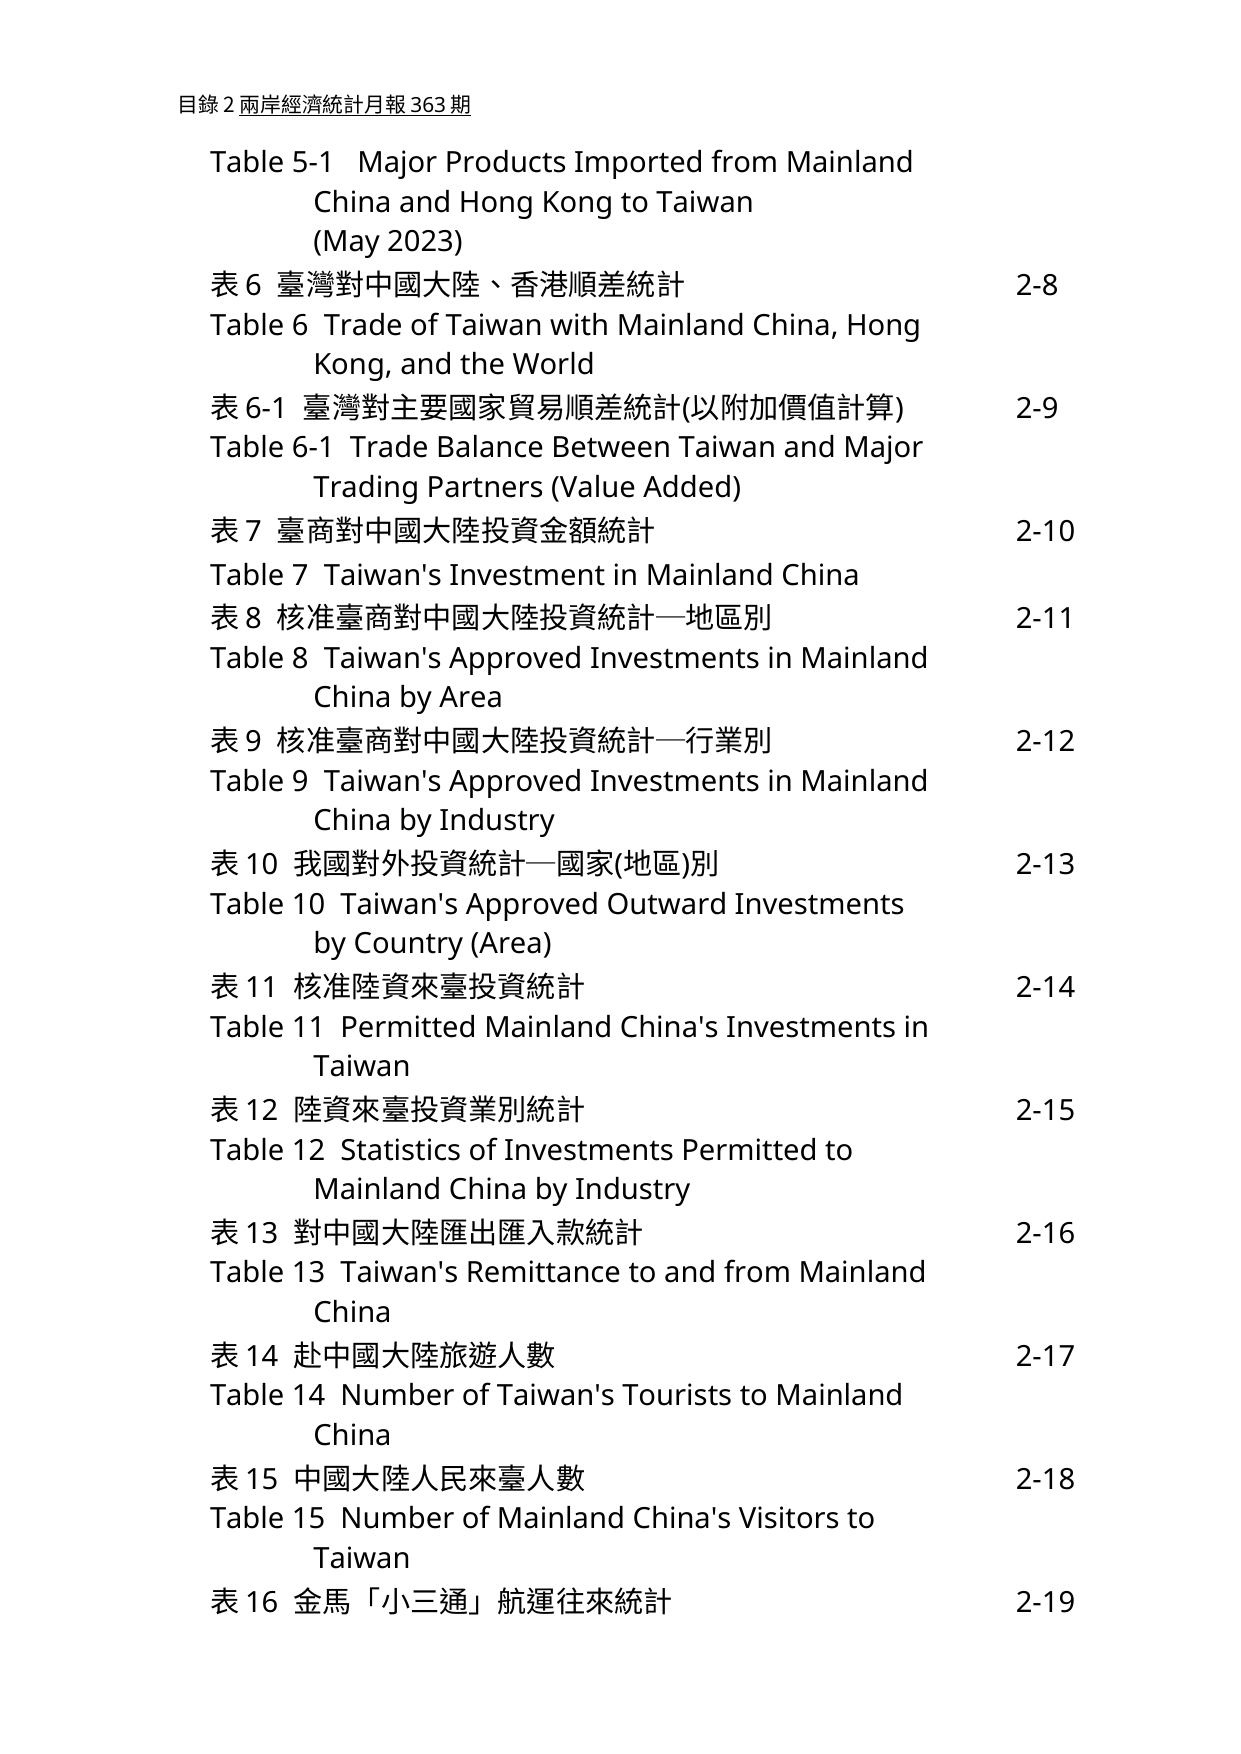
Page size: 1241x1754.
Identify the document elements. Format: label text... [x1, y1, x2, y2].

table_cell [948, 1085, 1013, 1128]
table_cell [1209, 1453, 1240, 1497]
table_cell [1201, 505, 1209, 549]
table_cell [948, 1576, 1013, 1620]
table_cell [1201, 303, 1209, 382]
table_cell [948, 549, 1013, 593]
table_cell [1209, 1208, 1240, 1251]
table_cell [1179, 716, 1201, 759]
table_cell [1179, 1005, 1201, 1084]
table_cell [1201, 1374, 1209, 1453]
table_cell [1201, 1085, 1209, 1128]
table_cell [948, 883, 1013, 962]
table_cell [1209, 1330, 1240, 1374]
table_cell 表6-1 臺灣對主要國家貿易順差統計(以附加價值計算) [180, 383, 948, 426]
table_cell [1209, 426, 1240, 505]
table_cell [1117, 141, 1131, 259]
table_cell 表16 金馬「小三通」航運往來統計 [180, 1576, 948, 1620]
table_cell [948, 637, 1013, 716]
table_cell [1201, 593, 1209, 637]
table_cell [1179, 383, 1201, 426]
table_cell [1013, 549, 1179, 593]
table_cell [1013, 1497, 1179, 1576]
table_cell [1201, 426, 1209, 505]
table_cell [1201, 549, 1209, 593]
table_cell [948, 141, 989, 259]
table_cell [1209, 760, 1240, 839]
table_cell [1201, 962, 1209, 1005]
table_cell [948, 426, 1013, 505]
table_cell [1179, 1497, 1201, 1576]
table_cell 2-19 [1013, 1576, 1179, 1620]
table_cell [948, 1374, 1013, 1453]
table_cell [1179, 1453, 1201, 1497]
table_cell [948, 760, 1013, 839]
table_cell Table 7 Taiwan's Investment in Mainland China [180, 549, 948, 593]
table_cell [1209, 141, 1240, 259]
table_cell [948, 1128, 1013, 1207]
table_cell [1209, 962, 1240, 1005]
table_cell 表9 核准臺商對中國大陸投資統計─行業別 [180, 716, 948, 759]
table_cell 表13 對中國大陸匯出匯入款統計 [180, 1208, 948, 1251]
table_cell Table 9 Taiwan's Approved Investments in Mainland China by Industry [180, 760, 948, 839]
table_cell [1209, 549, 1240, 593]
table_cell [1179, 303, 1201, 382]
table_cell Table 8 Taiwan's Approved Investments in Mainland China by Area [180, 637, 948, 716]
table_cell [1179, 593, 1201, 637]
table_cell 表12 陸資來臺投資業別統計 [180, 1085, 948, 1128]
table_cell Table 14 Number of Taiwan's Tourists to Mainland China [180, 1374, 948, 1453]
table_cell 表14 赴中國大陸旅遊人數 [180, 1330, 948, 1374]
table_cell [948, 383, 1013, 426]
table_cell [1179, 260, 1201, 303]
table_cell 2-9 [1013, 383, 1179, 426]
table_cell [1013, 760, 1179, 839]
table_cell [1201, 141, 1209, 259]
table_cell [1179, 549, 1201, 593]
table_cell Table 13 Taiwan's Remittance to and from Mainland China [180, 1251, 948, 1330]
table_cell [1209, 303, 1240, 382]
table_cell [948, 1251, 1013, 1330]
table_cell [1209, 839, 1240, 882]
table_cell [1131, 426, 1179, 505]
table_cell 2-18 [1013, 1453, 1179, 1497]
table_cell [948, 260, 1013, 303]
table_cell [1179, 1576, 1201, 1620]
table_cell [1179, 1374, 1201, 1453]
table_cell 2-15 [1013, 1085, 1179, 1128]
table_cell [1201, 883, 1209, 962]
table_cell [1013, 303, 1179, 382]
table_cell Table 11 Permitted Mainland China's Investments in Taiwan [180, 1005, 948, 1084]
table_cell Table 5-1 Major Products Imported from Mainland China and Hong Kong to Taiwan (May 2023) [180, 141, 948, 259]
table_cell [948, 505, 1013, 549]
table_cell Table 6 Trade of Taiwan with Mainland China, Hong Kong, and the World [180, 303, 948, 382]
table_cell 2-16 [1013, 1208, 1179, 1251]
table_cell 2-17 [1013, 1330, 1179, 1374]
table_cell [1013, 1251, 1179, 1330]
table_cell 表7 臺商對中國大陸投資金額統計 [180, 505, 948, 549]
table_cell [1201, 260, 1209, 303]
table_cell [1013, 426, 1117, 505]
table_cell [948, 1005, 1013, 1084]
table_cell [1013, 637, 1179, 716]
table_cell [1209, 883, 1240, 962]
table_cell [1209, 716, 1240, 759]
table_cell 2-12 [1013, 716, 1179, 759]
table_cell [1201, 1208, 1209, 1251]
table_cell [1179, 760, 1201, 839]
table_cell 2-11 [1013, 593, 1179, 637]
table_cell [1013, 883, 1179, 962]
table_cell 2-13 [1013, 839, 1179, 882]
table_cell [1201, 1453, 1209, 1497]
table_cell [1131, 141, 1179, 259]
table_cell [1209, 593, 1240, 637]
table_cell Table 10 Taiwan's Approved Outward Investments by Country (Area) [180, 883, 948, 962]
table_cell [1179, 962, 1201, 1005]
table_cell [1179, 883, 1201, 962]
table_cell [948, 303, 1013, 382]
table_cell 表6 臺灣對中國大陸、香港順差統計 [180, 260, 948, 303]
table_cell [1209, 1374, 1240, 1453]
table_cell [1179, 426, 1201, 505]
table_cell [1201, 637, 1209, 716]
table_cell [1209, 505, 1240, 549]
table_cell [1201, 1251, 1209, 1330]
table_cell [1201, 839, 1209, 882]
table_cell [1209, 1576, 1240, 1620]
table_cell 表15 中國大陸人民來臺人數 [180, 1453, 948, 1497]
table_cell 2-10 [1013, 505, 1179, 549]
table_cell [948, 1208, 1013, 1251]
table_cell Table 12 Statistics of Investments Permitted to Mainland China by Industry [180, 1128, 948, 1207]
table_cell [1201, 716, 1209, 759]
table_cell [1209, 1128, 1240, 1207]
table_cell [1179, 141, 1201, 259]
table_cell [1179, 505, 1201, 549]
table_cell [1209, 260, 1240, 303]
table_cell [1117, 426, 1131, 505]
table_cell [1209, 1497, 1240, 1576]
table_cell [1201, 760, 1209, 839]
table_cell [948, 1453, 1013, 1497]
table_cell [948, 839, 1013, 882]
table_cell 2-8 [1013, 260, 1179, 303]
table_cell [1013, 141, 1117, 259]
table_cell [948, 1497, 1013, 1576]
table_cell [1179, 637, 1201, 716]
table_cell [1013, 1374, 1179, 1453]
table_cell Table 6-1 Trade Balance Between Taiwan and Major Trading Partners (Value Added) [180, 426, 948, 505]
table_cell 2-14 [1013, 962, 1179, 1005]
table_cell [1179, 839, 1201, 882]
table_cell [1201, 1128, 1209, 1207]
table_cell [1179, 1085, 1201, 1128]
table_cell [1201, 1005, 1209, 1084]
table_cell [1013, 1005, 1179, 1084]
table_cell [1209, 1085, 1240, 1128]
table_cell [989, 141, 1013, 259]
table_cell [1209, 383, 1240, 426]
table_cell Table 15 Number of Mainland China's Visitors to Taiwan [180, 1497, 948, 1576]
table_cell 表8 核准臺商對中國大陸投資統計─地區別 [180, 593, 948, 637]
table_cell [1179, 1330, 1201, 1374]
table_cell [1179, 1128, 1201, 1207]
table_cell [948, 716, 1013, 759]
table_cell [948, 1330, 1013, 1374]
table_cell [1209, 1005, 1240, 1084]
table_cell [1201, 1497, 1209, 1576]
table_cell [1201, 1330, 1209, 1374]
table_cell [1201, 1576, 1209, 1620]
table_cell [1179, 1251, 1201, 1330]
table_cell [948, 593, 1013, 637]
table_cell [1013, 1128, 1179, 1207]
table_cell [1201, 383, 1209, 426]
table_cell 表10 我國對外投資統計─國家(地區)別 [180, 839, 948, 882]
table_cell [1209, 1251, 1240, 1330]
table_cell [1209, 637, 1240, 716]
table_cell [1179, 1208, 1201, 1251]
table_cell 表11 核准陸資來臺投資統計 [180, 962, 948, 1005]
table_cell [948, 962, 1013, 1005]
